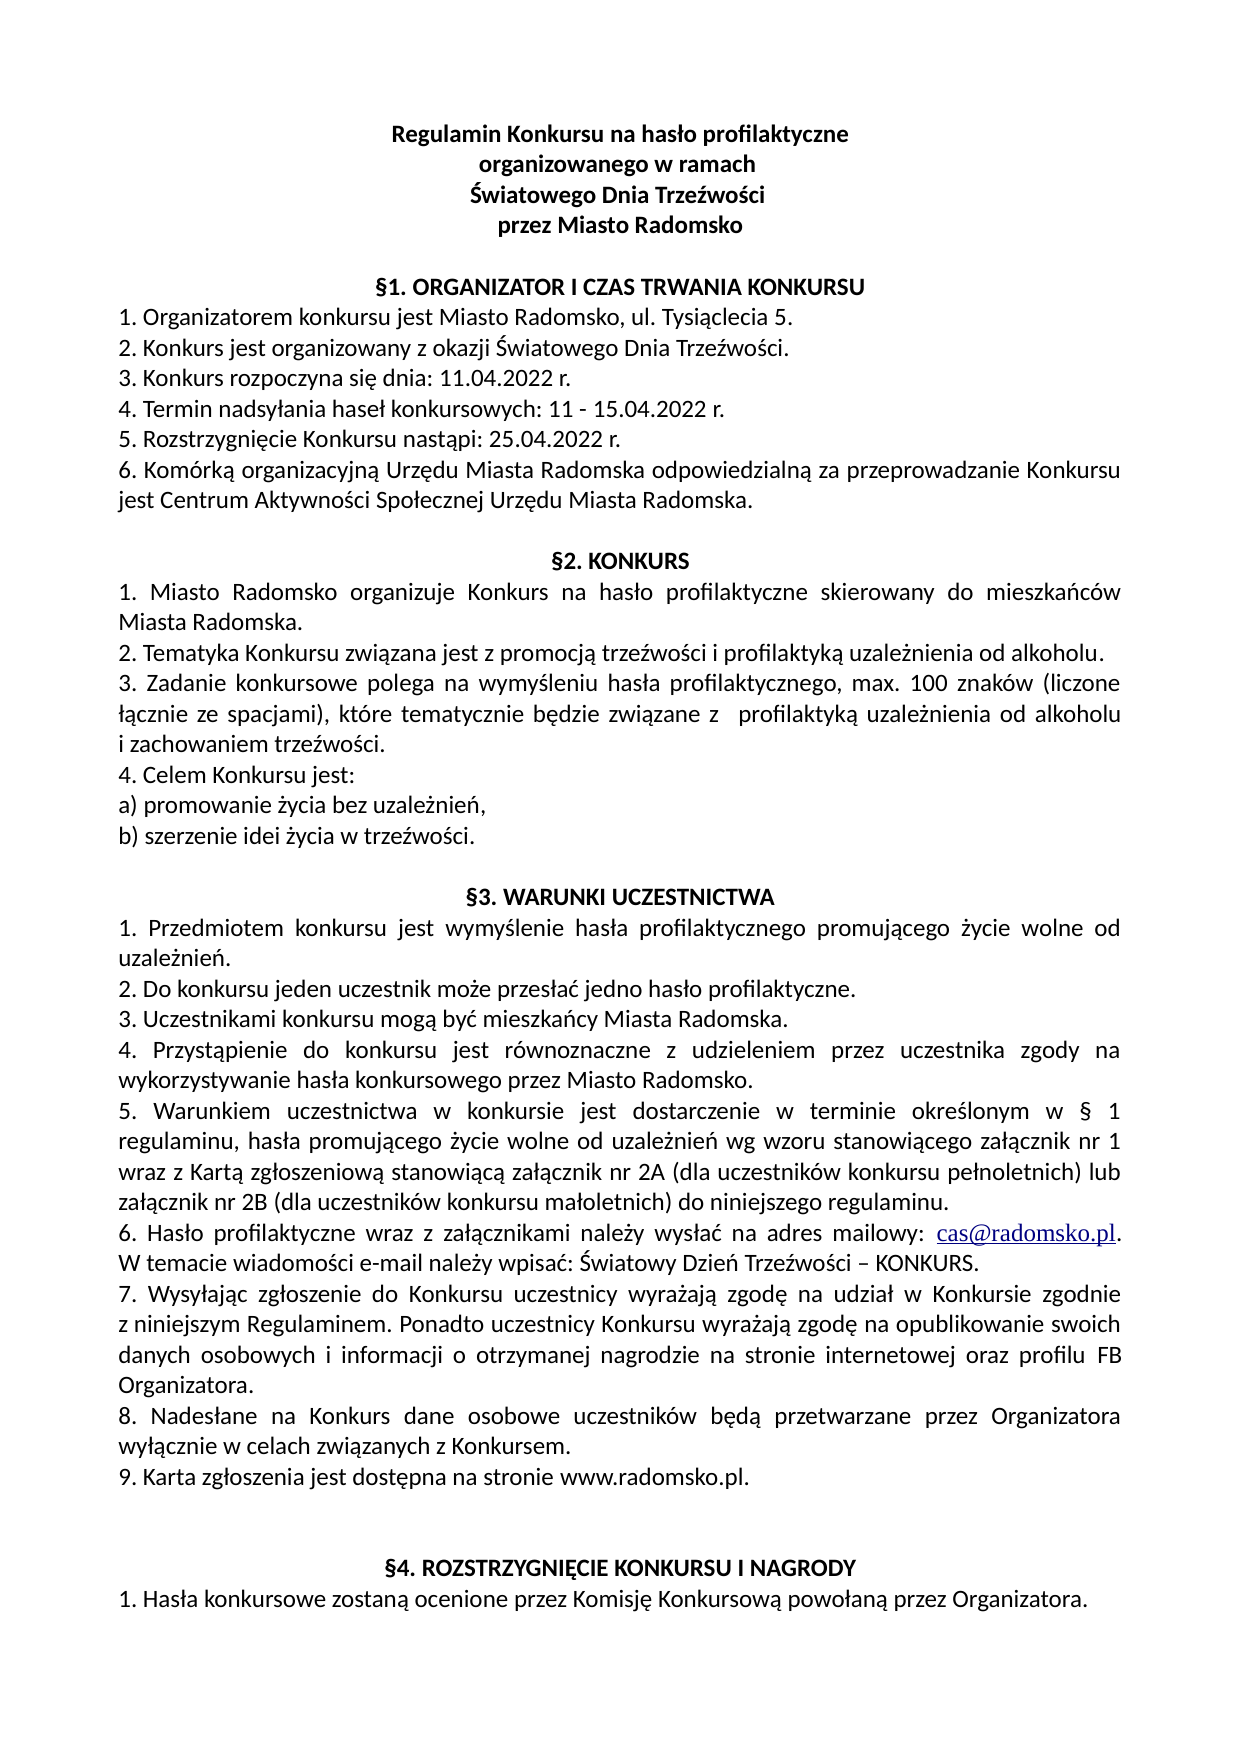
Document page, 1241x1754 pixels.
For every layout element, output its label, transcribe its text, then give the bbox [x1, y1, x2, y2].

text 2. Do konkursu jeden uczestnik może przesłać jedno hasło profilaktyczne. [118, 973, 1122, 1003]
text 4. Termin nadsyłania haseł konkursowych: 11 - 15.04.2022 r. [118, 393, 1122, 423]
text 2. Tematyka Konkursu związana jest z promocją trzeźwości i profilaktyką uzależnienia od alkoholu. [118, 637, 1122, 667]
text a) promowanie życia bez uzależnień, [118, 789, 1122, 820]
text 1. Miasto Radomsko organizuje Konkurs na hasło profilaktyczne skierowany do mieszkańców Miasta Radomska. [118, 576, 1122, 637]
text §3. WARUNKI UCZESTNICTWA [118, 881, 1122, 912]
text 5. Warunkiem uczestnictwa w konkursie jest dostarczenie w terminie określonym w § 1 regulaminu, hasła promującego życie wolne od uzależnień wg wzoru stanowiącego załącznik nr 1 wraz z Kartą zgłoszeniową stanowiącą załącznik nr 2A (dla uczestników konkursu pełnoletnich) lub załącznik nr 2B (dla uczestników konkursu małoletnich) do niniejszego regulaminu. [118, 1095, 1122, 1217]
text §4. ROZSTRZYGNIĘCIE KONKURSU I NAGRODY [118, 1553, 1122, 1583]
text §1. ORGANIZATOR I CZAS TRWANIA KONKURSU [118, 271, 1122, 301]
text organizowanego w ramach Światowego Dnia Trzeźwości przez Miasto Radomsko [118, 149, 1122, 240]
text 1. Organizatorem konkursu jest Miasto Radomsko, ul. Tysiąclecia 5. [118, 301, 1122, 332]
text 3. Konkurs rozpoczyna się dnia: 11.04.2022 r. [118, 362, 1122, 393]
text b) szerzenie idei życia w trzeźwości. [118, 820, 1122, 851]
text 5. Rozstrzygnięcie Konkursu nastąpi: 25.04.2022 r. [118, 423, 1122, 454]
text 7. Wysyłając zgłoszenie do Konkursu uczestnicy wyrażają zgodę na udział w Konkursie zgodnie z niniejszym Regulaminem. Ponadto uczestnicy Konkursu wyrażają zgodę na opublikowanie swoich danych osobowych i informacji o otrzymanej nagrodzie na stronie internetowej oraz profilu FB Organizatora. [118, 1278, 1122, 1400]
text 1. Przedmiotem konkursu jest wymyślenie hasła profilaktycznego promującego życie wolne od uzależnień. [118, 912, 1122, 973]
text 2. Konkurs jest organizowany z okazji Światowego Dnia Trzeźwości. [118, 332, 1122, 362]
text §2. KONKURS [118, 545, 1122, 576]
text 4. Przystąpienie do konkursu jest równoznaczne z udzieleniem przez uczestnika zgody na wykorzystywanie hasła konkursowego przez Miasto Radomsko. [118, 1034, 1122, 1095]
text Regulamin Konkursu na hasło profilaktyczne [118, 118, 1122, 149]
text 4. Celem Konkursu jest: [118, 759, 1122, 789]
text 6. Hasło profilaktyczne wraz z załącznikami należy wysłać na adres mailowy: cas@radomsko.pl. W temacie wiadomości e-mail należy wpisać: Światowy Dzień Trzeźwości – KONKURS. [118, 1217, 1122, 1278]
text 8. Nadesłane na Konkurs dane osobowe uczestników będą przetwarzane przez Organizatora wyłącznie w celach związanych z Konkursem. [118, 1400, 1122, 1461]
text 9. Karta zgłoszenia jest dostępna na stronie www.radomsko.pl. [118, 1461, 1122, 1492]
text 3. Uczestnikami konkursu mogą być mieszkańcy Miasta Radomska. [118, 1003, 1122, 1034]
text 6. Komórką organizacyjną Urzędu Miasta Radomska odpowiedzialną za przeprowadzanie Konkursu jest Centrum Aktywności Społecznej Urzędu Miasta Radomska. [118, 454, 1122, 515]
text 1. Hasła konkursowe zostaną ocenione przez Komisję Konkursową powołaną przez Organizatora. [118, 1583, 1122, 1614]
text 3. Zadanie konkursowe polega na wymyśleniu hasła profilaktycznego, max. 100 znaków (liczone łącznie ze spacjami), które tematycznie będzie związane z profilaktyką uzależnienia od alkoholu i zachowaniem trzeźwości. [118, 667, 1122, 759]
